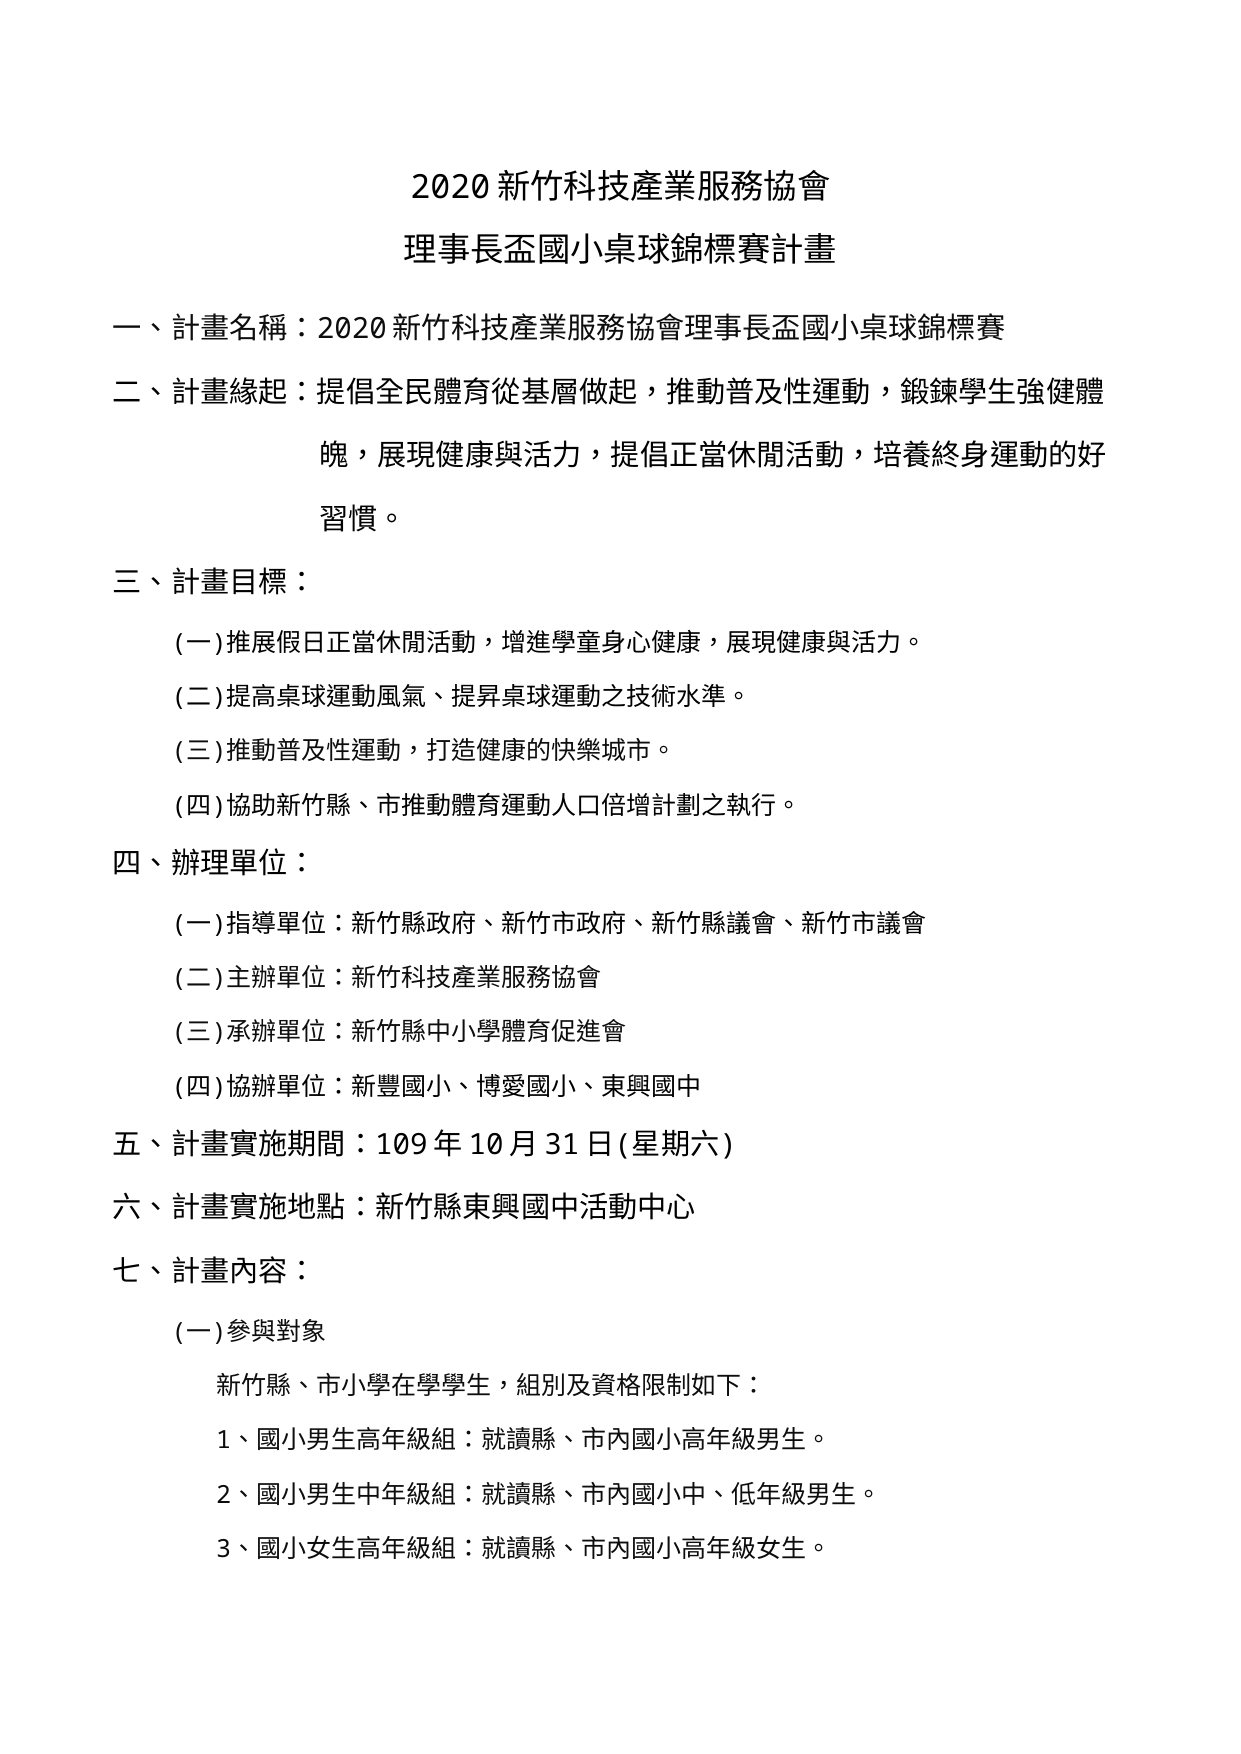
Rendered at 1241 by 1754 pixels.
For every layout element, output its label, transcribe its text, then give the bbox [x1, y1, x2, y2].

text 二、計畫緣起：提倡全民體育從基層做起，推動普及性運動，鍛鍊學生強健體魄，展現健康與活力，提倡正當休閒活動，培養終身運動的好習慣。 [112, 368, 1128, 537]
text (一)參與對象 [171, 1311, 1128, 1347]
text 3、國小女生高年級組：就讀縣、市內國小高年級女生。 [216, 1528, 1128, 1565]
text (三)推動普及性運動，打造健康的快樂城市。 [171, 731, 1128, 767]
text 一、計畫名稱：2020新竹科技產業服務協會理事長盃國小桌球錦標賽 [112, 305, 1128, 347]
text 2020新竹科技產業服務協會 [112, 142, 1128, 205]
text (一)推展假日正當休閒活動，增進學童身心健康，展現健康與活力。 (二)提高桌球運動風氣、提昇桌球運動之技術水準。 [171, 622, 1128, 713]
text 七、計畫內容： [112, 1247, 1128, 1290]
text 六、計畫實施地點：新竹縣東興國中活動中心 [112, 1184, 1128, 1226]
text 五、計畫實施期間：109年10月31日(星期六) [112, 1121, 1128, 1163]
text (二)主辦單位：新竹科技產業服務協會 [171, 957, 1128, 994]
text 2、國小男生中年級組：就讀縣、市內國小中、低年級男生。 [216, 1474, 1128, 1510]
text 三、計畫目標： [112, 559, 1128, 601]
text 四、辦理單位： [112, 839, 1128, 882]
text (四)協助新竹縣、市推動體育運動人口倍增計劃之執行。 [171, 785, 1128, 821]
text 新竹縣、市小學在學學生，組別及資格限制如下： [216, 1365, 1128, 1402]
text (四)協辦單位：新豐國小、博愛國小、東興國中 [171, 1066, 1128, 1102]
text 1、國小男生高年級組：就讀縣、市內國小高年級男生。 [216, 1420, 1128, 1456]
text (一)指導單位：新竹縣政府、新竹市政府、新竹縣議會、新竹市議會 [171, 903, 1128, 939]
text (三)承辦單位：新竹縣中小學體育促進會 [171, 1012, 1128, 1048]
text 理事長盃國小桌球錦標賽計畫 [112, 205, 1128, 267]
